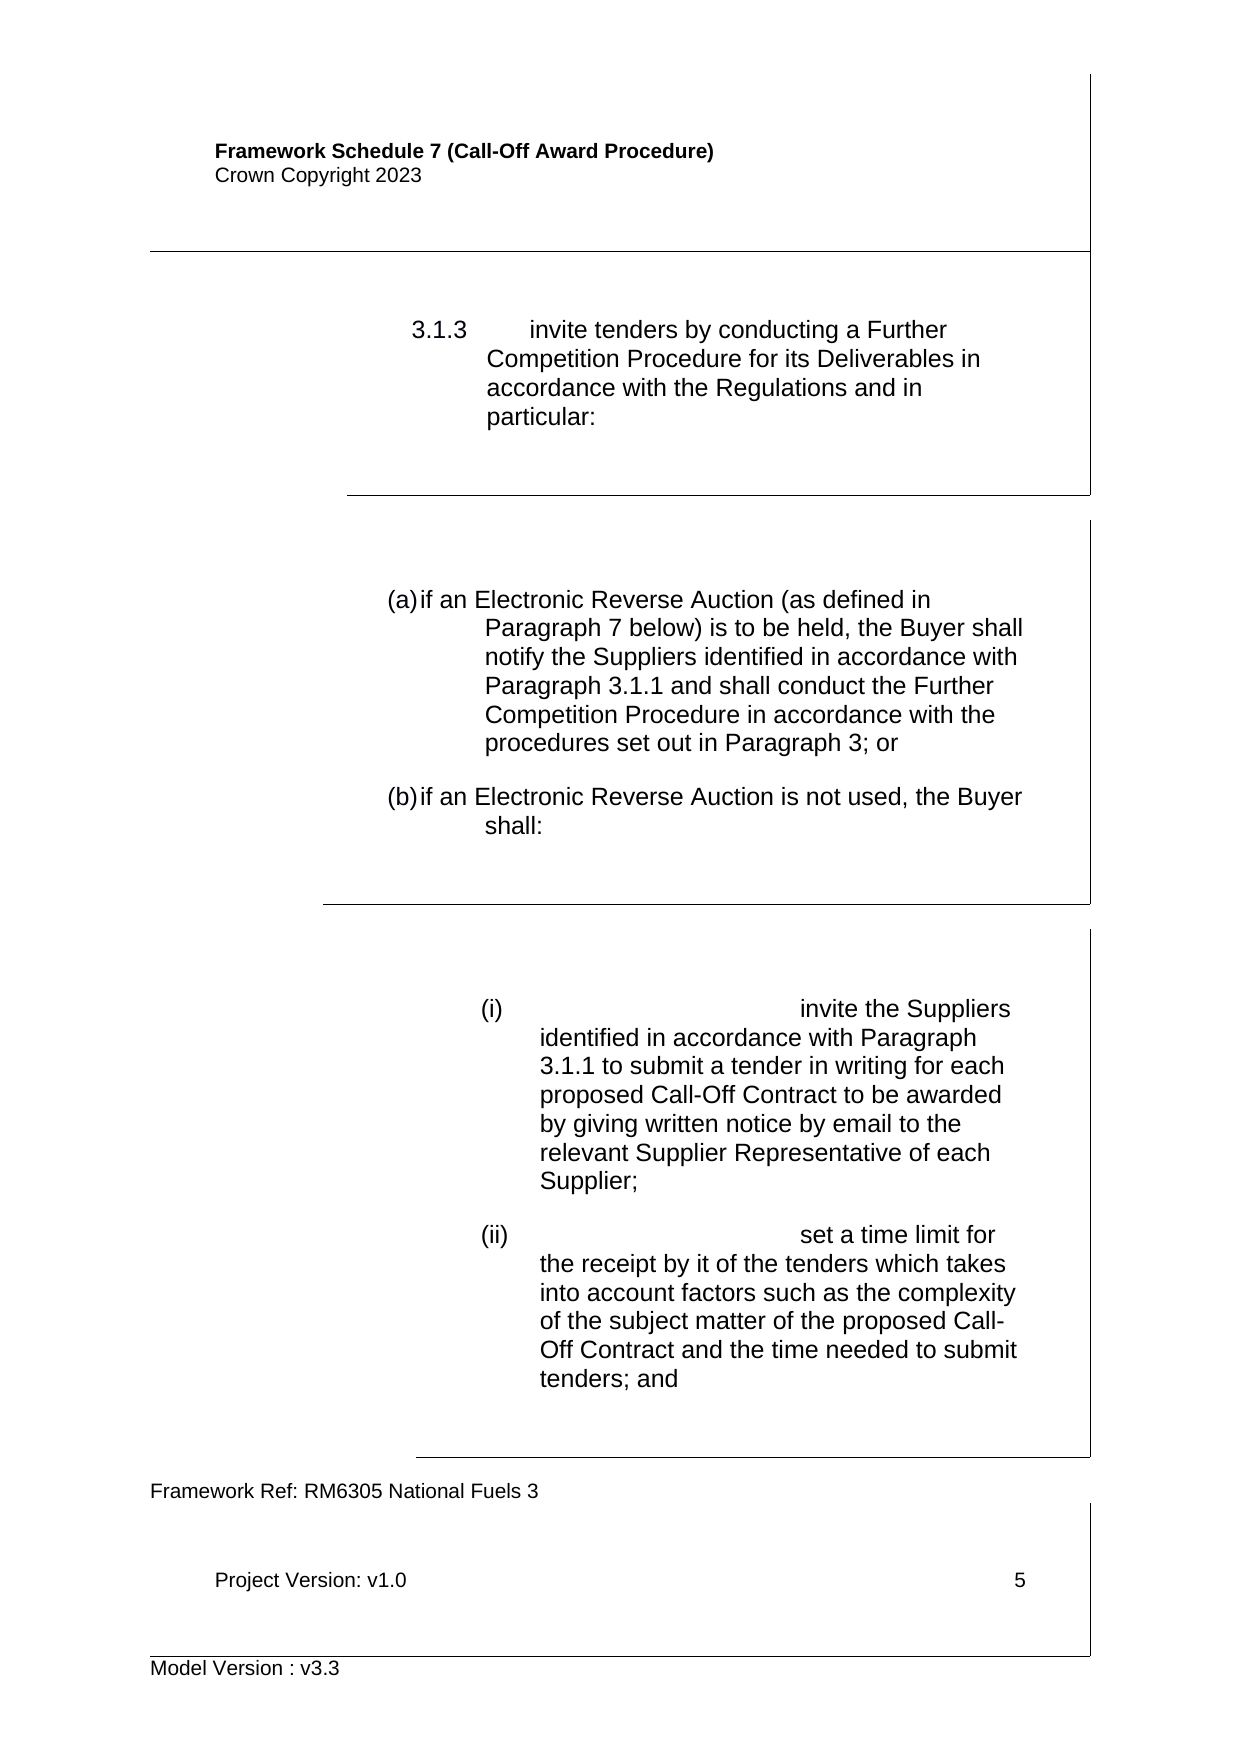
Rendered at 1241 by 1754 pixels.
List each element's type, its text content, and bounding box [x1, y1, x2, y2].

list if an Electronic Reverse Auction (as defined in Paragraph 7 below) is to be held, the Buyer shall notify the Suppliers identified in accordance with Paragraph 3.1.1 and shall conduct the Further Competition Procedure in accordance with the procedures set out in Paragraph 3; or [322, 520, 1090, 718]
list set a time limit for the receipt by it of the tenders which takes into account factors such as the complexity of the subject matter of the proposed Call-Off Contract and the time needed to submit tenders; and [416, 1156, 1090, 1457]
list invite the Suppliers identified in accordance with Paragraph 3.1.1 to submit a tender in writing for each proposed Call-Off Contract to be awarded by giving written notice by email to the relevant Supplier Representative of each Supplier; [416, 929, 1090, 1156]
list invite tenders by conducting a Further Competition Procedure for its Deliverables in accordance with the Regulations and in particular: [347, 251, 1090, 495]
list if an Electronic Reverse Auction is not used, the Buyer shall: [322, 718, 1090, 904]
